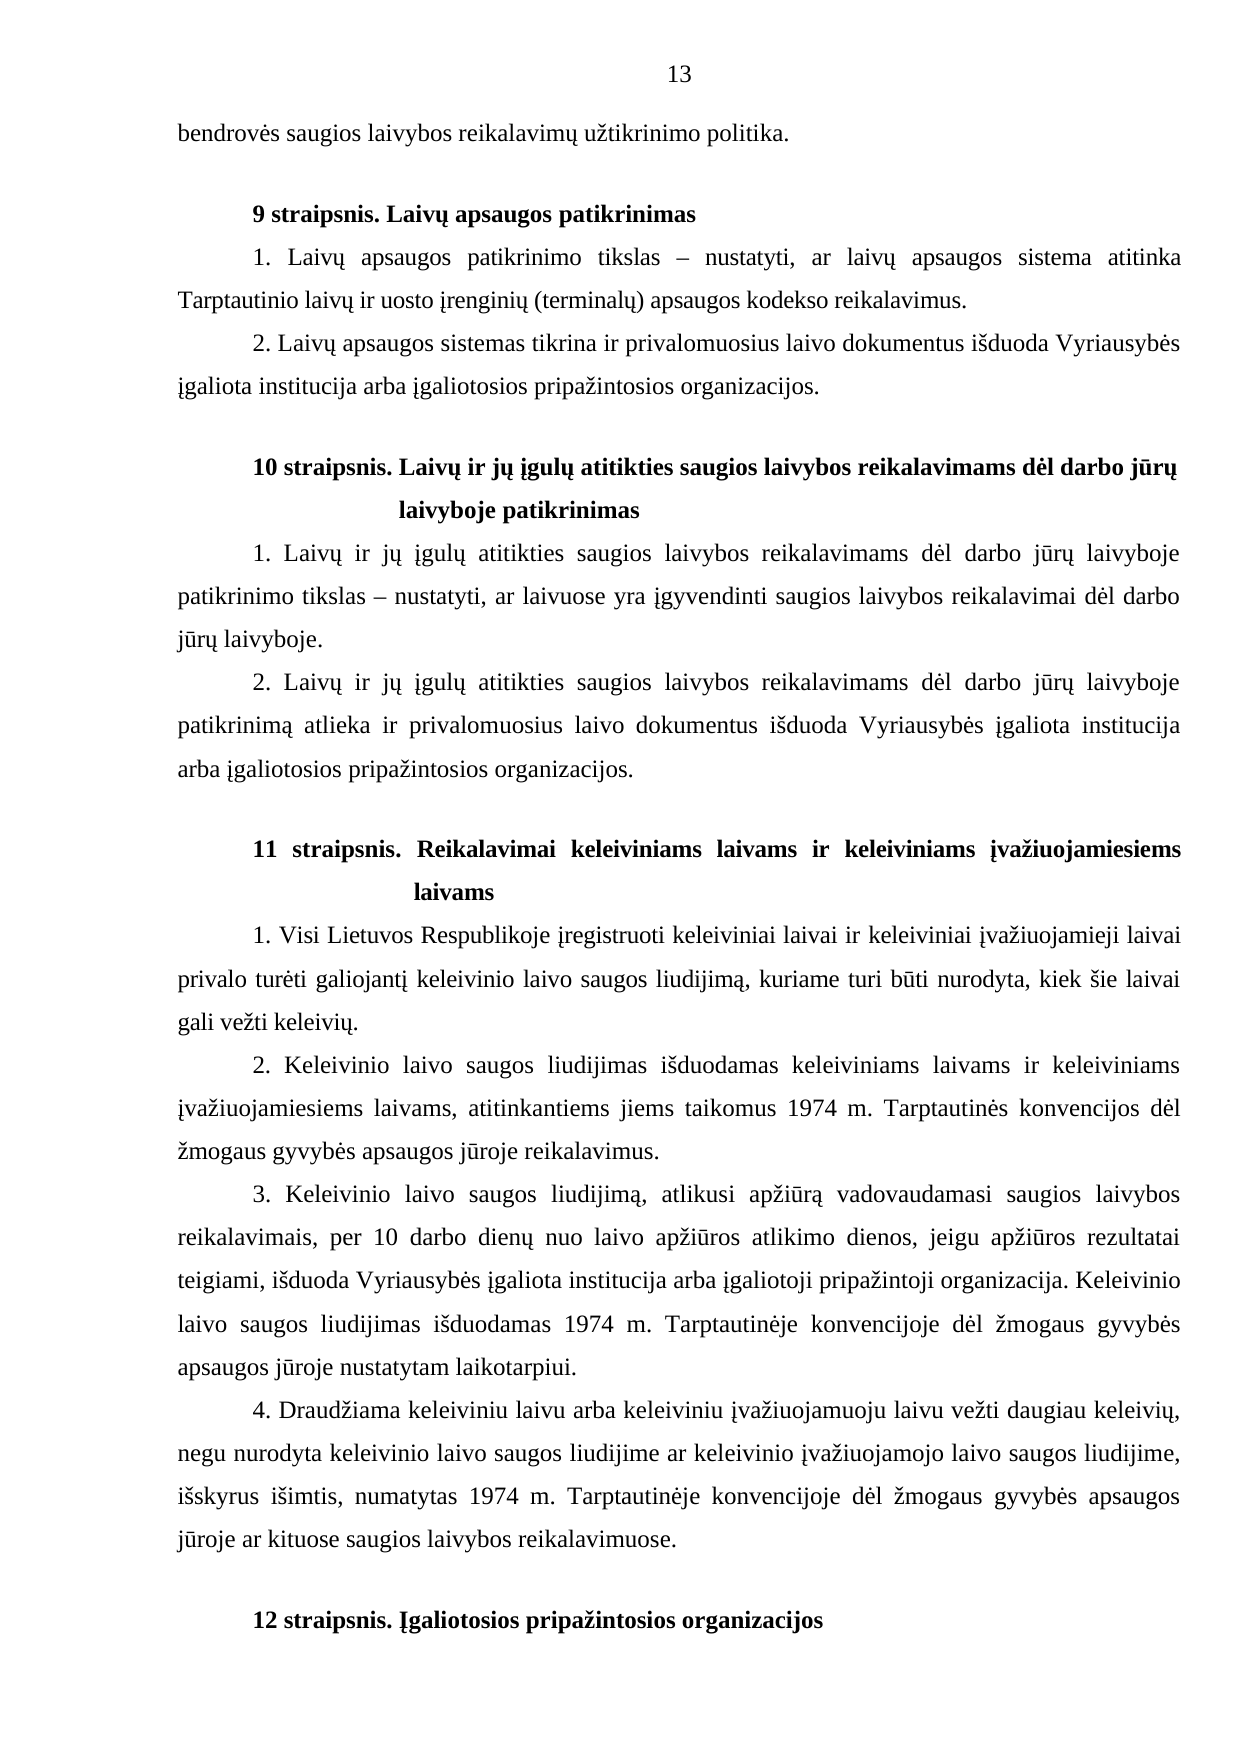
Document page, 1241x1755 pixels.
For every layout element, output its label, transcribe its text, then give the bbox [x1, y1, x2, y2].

text 2. Laivų apsaugos sistemas tikrina ir privalomuosius laivo dokumentus išduoda Vyriausybės įgaliota institucija arba įgaliotosios pripažintosios organizacijos. [177, 328, 1181, 400]
text 2. Keleivinio laivo saugos liudijimas išduodamas keleiviniams laivams ir keleiviniams įvažiuojamiesiems laivams, atitinkantiems jiems taikomus 1974 m. Tarptautinės konvencijos dėl žmogaus gyvybės apsaugos jūroje reikalavimus. [177, 1050, 1181, 1165]
text 11 straipsnis. Reikalavimai keleiviniams laivams ir keleiviniams įvažiuojamiesiems laivams [252, 834, 1181, 906]
text 2. Laivų ir jų įgulų atitikties saugios laivybos reikalavimams dėl darbo jūrų laivyboje patikrinimą atlieka ir privalomuosius laivo dokumentus išduoda Vyriausybės įgaliota institucija arba įgaliotosios pripažintosios organizacijos. [177, 667, 1181, 782]
text 9 straipsnis. Laivų apsaugos patikrinimas [177, 199, 1181, 227]
text 1. Visi Lietuvos Respublikoje įregistruoti keleiviniai laivai ir keleiviniai įvažiuojamieji laivai privalo turėti galiojantį keleivinio laivo saugos liudijimą, kuriame turi būti nurodyta, kiek šie laivai gali vežti keleivių. [177, 921, 1181, 1036]
text 10 straipsnis. Laivų ir jų įgulų atitikties saugios laivybos reikalavimams dėl darbo jūrų laivyboje patikrinimas [252, 452, 1181, 524]
text 3. Keleivinio laivo saugos liudijimą, atlikusi apžiūrą vadovaudamasi saugios laivybos reikalavimais, per 10 darbo dienų nuo laivo apžiūros atlikimo dienos, jeigu apžiūros rezultatai teigiami, išduoda Vyriausybės įgaliota institucija arba įgaliotoji pripažintoji organizacija. Keleivinio laivo saugos liudijimas išduodamas 1974 m. Tarptautinėje konvencijoje dėl žmogaus gyvybės apsaugos jūroje nustatytam laikotarpiui. [177, 1179, 1181, 1381]
text bendrovės saugios laivybos reikalavimų užtikrinimo politika. [177, 118, 1181, 147]
text 4. Draudžiama keleiviniu laivu arba keleiviniu įvažiuojamuoju laivu vežti daugiau keleivių, negu nurodyta keleivinio laivo saugos liudijime ar keleivinio įvažiuojamojo laivo saugos liudijime, išskyrus išimtis, numatytas 1974 m. Tarptautinėje konvencijoje dėl žmogaus gyvybės apsaugos jūroje ar kituose saugios laivybos reikalavimuose. [177, 1395, 1181, 1553]
text 12 straipsnis. Įgaliotosios pripažintosios organizacijos [177, 1605, 1181, 1634]
text 1. Laivų apsaugos patikrinimo tikslas – nustatyti, ar laivų apsaugos sistema atitinka Tarptautinio laivų ir uosto įrenginių (terminalų) apsaugos kodekso reikalavimus. [177, 242, 1181, 314]
text 1. Laivų ir jų įgulų atitikties saugios laivybos reikalavimams dėl darbo jūrų laivyboje patikrinimo tikslas – nustatyti, ar laivuose yra įgyvendinti saugios laivybos reikalavimai dėl darbo jūrų laivyboje. [177, 538, 1181, 653]
